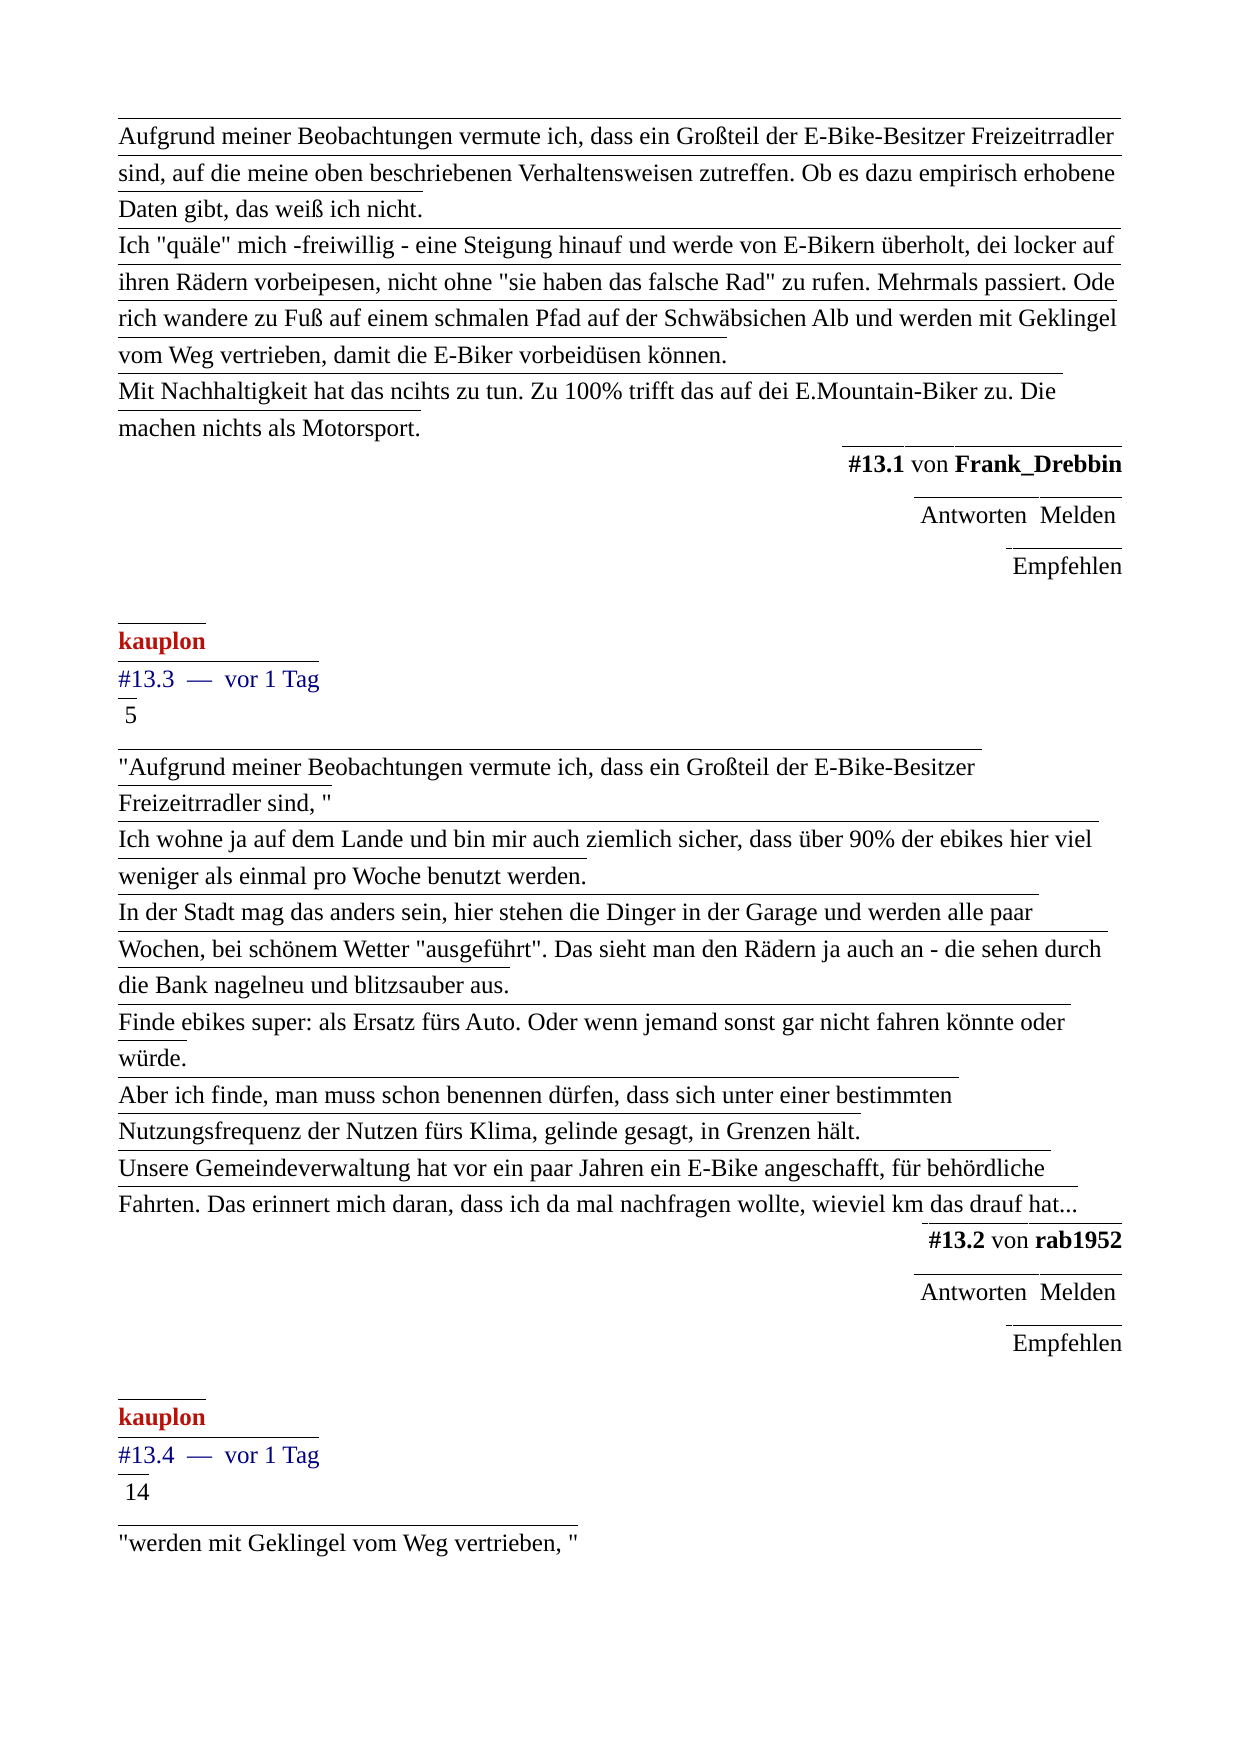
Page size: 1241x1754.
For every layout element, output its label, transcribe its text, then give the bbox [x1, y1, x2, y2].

text 14 [118, 1474, 1122, 1506]
text "Aufgrund meiner Beobachtungen vermute ich, dass ein Großteil der E-Bike-Besitzer Freizeitrradler sind, " [118, 748, 1122, 817]
text Antworten Melden [118, 497, 1122, 529]
text Empfehlen [118, 1324, 1122, 1356]
text Mit Nachhaltigkeit hat das ncihts zu tun. Zu 100% trifft das auf dei E.Mountain-Biker zu. Die machen nichts als Motorsport. [118, 373, 1122, 442]
text #13.4 — vor 1 Tag [118, 1437, 1122, 1469]
text "werden mit Geklingel vom Weg vertrieben, " [118, 1525, 1122, 1557]
text Ich "quäle" mich -freiwillig - eine Steigung hinauf und werde von E-Bikern überholt, dei locker auf ihren Rädern vorbeipesen, nicht ohne "sie haben das falsche Rad" zu rufen. Mehrmals passiert. Ode rich wandere zu Fuß auf einem schmalen Pfad auf der Schwäbsichen Alb und werden mit Geklingel vom Weg vertrieben, damit die E-Biker vorbeidüsen können. [118, 227, 1122, 369]
text #13.3 — vor 1 Tag [118, 661, 1122, 693]
text #13.2 von rab1952 [118, 1222, 1122, 1254]
text In der Stadt mag das anders sein, hier stehen die Dinger in der Garage und werden alle paar Wochen, bei schönem Wetter "ausgeführt". Das sieht man den Rädern ja auch an - die sehen durch die Bank nagelneu und blitzsauber aus. [118, 894, 1122, 999]
text Empfehlen [118, 548, 1122, 580]
text sind, auf die meine oben beschriebenen Verhaltensweisen zutreffen. Ob es dazu empirisch erhobene Daten gibt, das weiß ich nicht. [118, 156, 1122, 223]
subtitle kauplon [118, 1399, 1122, 1431]
text Aufgrund meiner Beobachtungen vermute ich, dass ein Großteil der E-Bike-Besitzer Freizeitrradler [118, 118, 1122, 155]
text 5 [118, 697, 1122, 729]
text Ich wohne ja auf dem Lande und bin mir auch ziemlich sicher, dass über 90% der ebikes hier viel weniger als einmal pro Woche benutzt werden. [118, 821, 1122, 890]
text Aber ich finde, man muss schon benennen dürfen, dass sich unter einer bestimmten Nutzungsfrequenz der Nutzen fürs Klima, gelinde gesagt, in Grenzen hält. [118, 1077, 1122, 1145]
text Finde ebikes super: als Ersatz fürs Auto. Oder wenn jemand sonst gar nicht fahren könnte oder würde. [118, 1004, 1122, 1072]
text #13.1 von Frank_Drebbin [118, 446, 1122, 478]
text Antworten Melden [118, 1273, 1122, 1305]
subtitle kauplon [118, 623, 1122, 655]
text Unsere Gemeindeverwaltung hat vor ein paar Jahren ein E-Bike angeschafft, für behördliche Fahrten. Das erinnert mich daran, dass ich da mal nachfragen wollte, wieviel km das drauf hat... [118, 1149, 1122, 1218]
